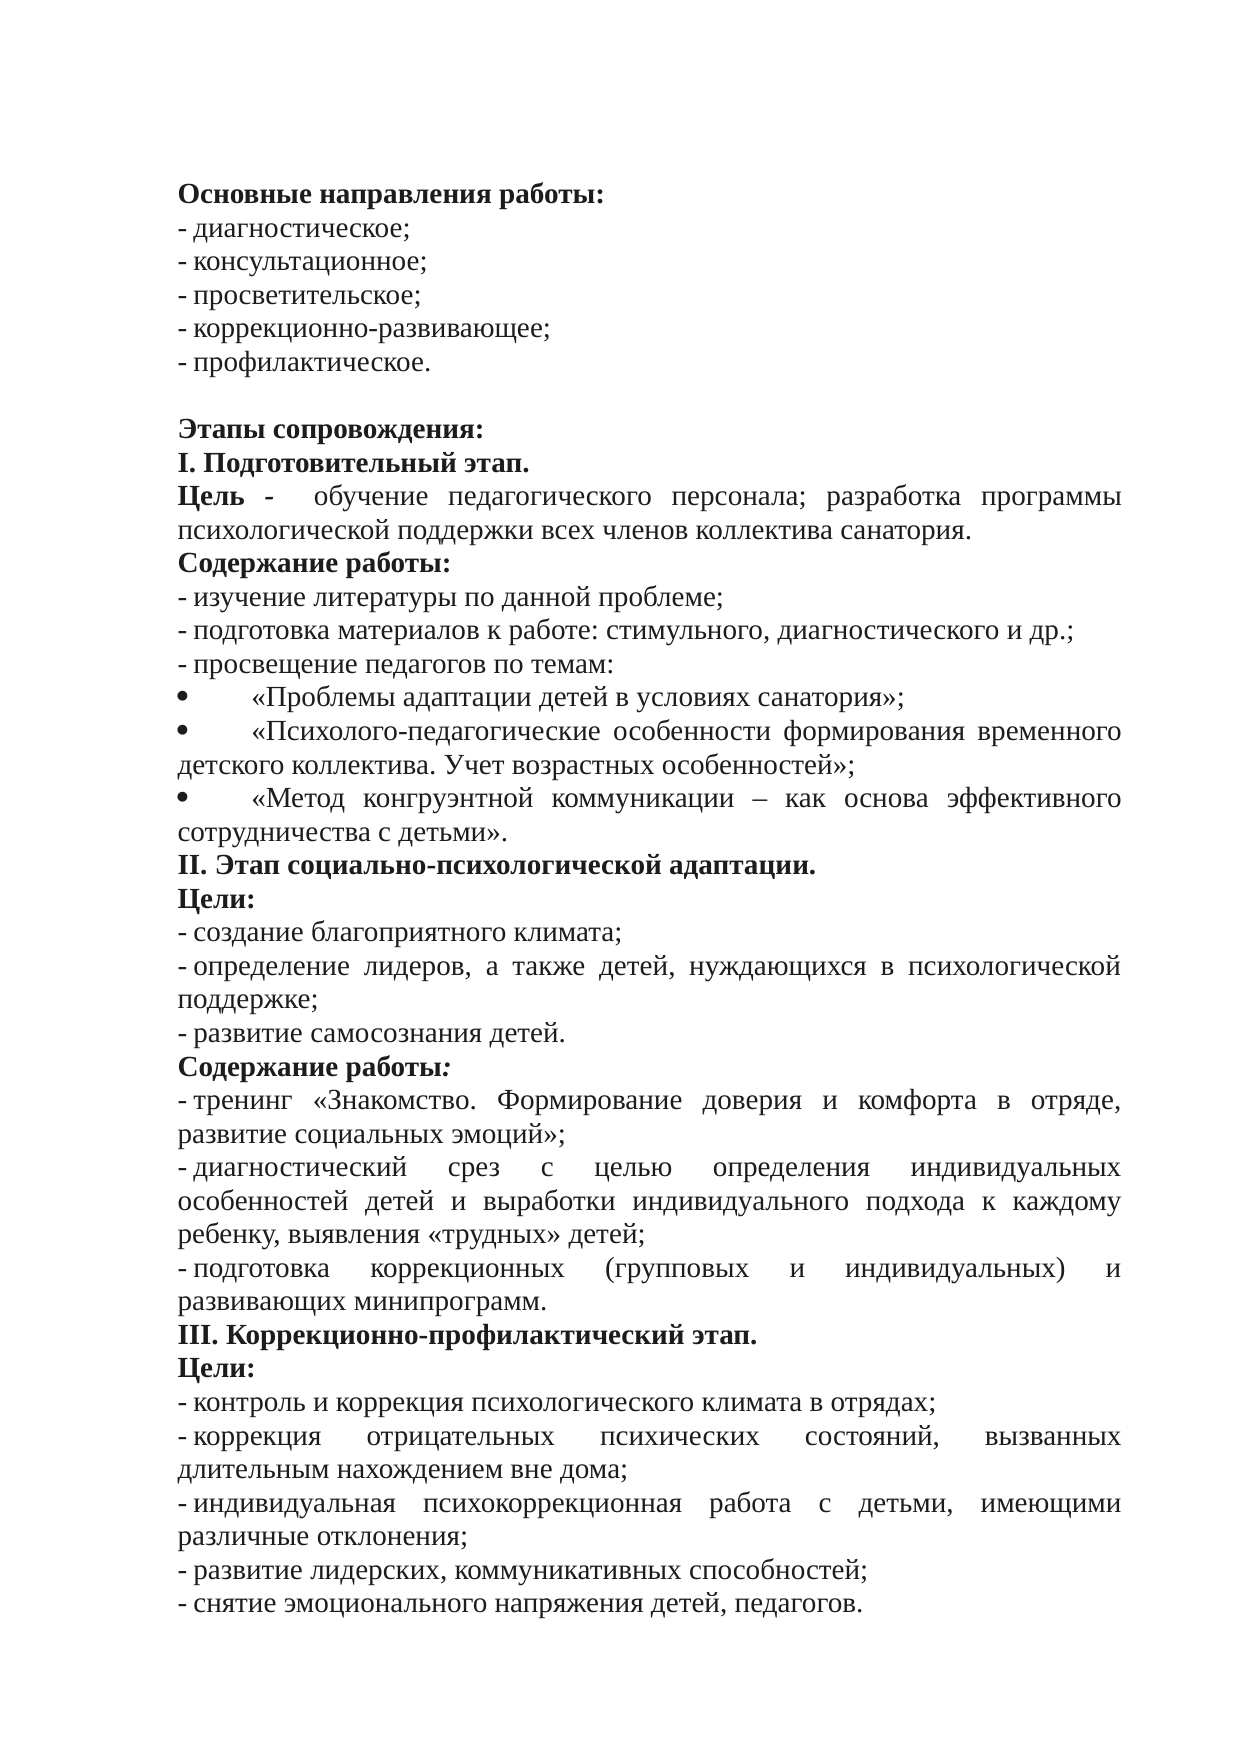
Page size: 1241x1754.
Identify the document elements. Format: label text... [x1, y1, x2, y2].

list контроль и коррекция психологического климата в отрядах; [177, 1384, 1122, 1418]
list консультационное; [177, 243, 1122, 277]
list диагностический срез с целью определения индивидуальных особенностей детей и выработки индивидуального подхода к каждому ребенку, выявления «трудных» детей; [177, 1149, 1122, 1250]
list создание благоприятного климата; [177, 914, 1122, 948]
subtitle II. Этап социально-психологической адаптации. [177, 847, 1122, 881]
list подготовка материалов к работе: стимульного, диагностического и др.; [177, 612, 1122, 646]
list профилактическое. [177, 344, 1122, 378]
list развитие самосознания детей. [177, 1015, 1122, 1049]
list просвещение педагогов по темам: [177, 646, 1122, 679]
list определение лидеров, а также детей, нуждающихся в психологической поддержке; [177, 948, 1122, 1015]
list диагностическое; [177, 210, 1122, 243]
text Этапы сопровождения: [177, 411, 1122, 445]
text Основные направления работы: [177, 176, 1122, 210]
text Содержание работы: [177, 545, 1122, 579]
list «Метод конгруэнтной коммуникации – как основа эффективного сотрудничества с детьми». [177, 780, 1122, 847]
text Цель - обучение педагогического персонала; разработка программы психологической поддержки всех членов коллектива санатория. [177, 478, 1122, 545]
list коррекционно-развивающее; [177, 311, 1122, 344]
list тренинг «Знакомство. Формирование доверия и комфорта в отряде, развитие социальных эмоций»; [177, 1082, 1122, 1149]
text I. Подготовительный этап. [177, 445, 1122, 478]
list подготовка коррекционных (групповых и индивидуальных) и развивающих минипрограмм. [177, 1250, 1122, 1317]
text III. Коррекционно-профилактический этап. [177, 1317, 1122, 1351]
list коррекция отрицательных психических состояний, вызванных длительным нахождением вне дома; [177, 1418, 1122, 1485]
text Цели: [177, 1351, 1122, 1384]
list просветительское; [177, 277, 1122, 311]
list «Психолого-педагогические особенности формирования временного детского коллектива. Учет возрастных особенностей»; [177, 713, 1122, 780]
list «Проблемы адаптации детей в условиях санатория»; [177, 679, 1122, 713]
text Цели: [177, 881, 1122, 914]
text Содержание работы: [177, 1049, 1122, 1082]
list снятие эмоционального напряжения детей, педагогов. [177, 1585, 1122, 1619]
list изучение литературы по данной проблеме; [177, 579, 1122, 612]
list развитие лидерских, коммуникативных способностей; [177, 1552, 1122, 1585]
list индивидуальная психокоррекционная работа с детьми, имеющими различные отклонения; [177, 1485, 1122, 1552]
